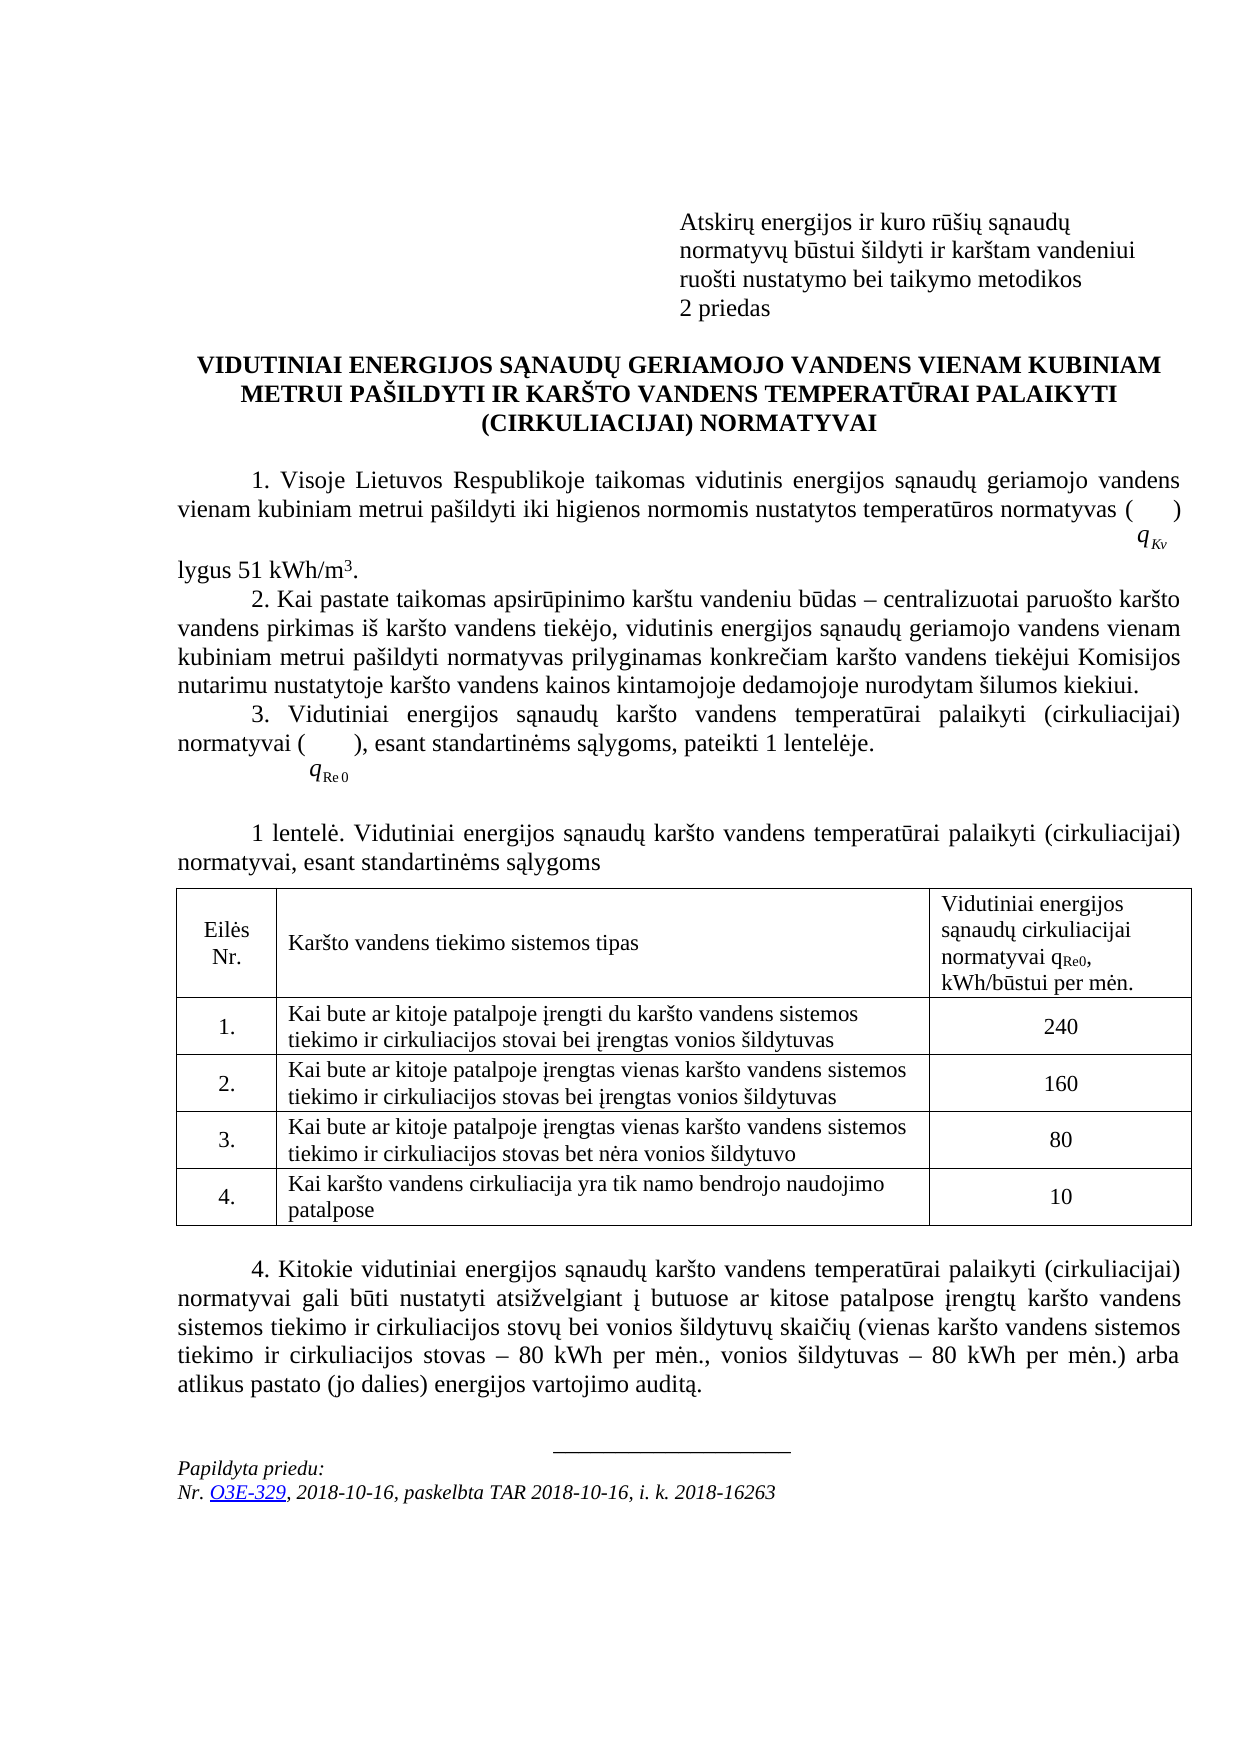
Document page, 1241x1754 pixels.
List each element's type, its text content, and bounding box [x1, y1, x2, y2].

table_cell Kai bute ar kitoje patalpoje įrengtas vienas karšto vandens sistemos tiekimo ir cirkuliacijos stovas bet nėra vonios šildytuvo [277, 1112, 929, 1168]
table_header Eilės Nr. [177, 889, 276, 997]
table_cell 2. [177, 1055, 276, 1111]
text 3. Vidutiniai energijos sąnaudų karšto vandens temperatūrai palaikyti (cirkuliacijai) normatyvai (), esant standartinėms sąlygoms, pateikti 1 lentelėje. [177, 699, 1181, 789]
text 1. Visoje Lietuvos Respublikoje taikomas vidutinis energijos sąnaudų geriamojo vandens vienam kubiniam metrui pašildyti iki higienos normomis nustatytos temperatūros normatyvas () lygus 51 kWh/m3. [177, 465, 1181, 584]
text 2. Kai pastate taikomas apsirūpinimo karštu vandeniu būdas – centralizuotai paruošto karšto vandens pirkimas iš karšto vandens tiekėjo, vidutinis energijos sąnaudų geriamojo vandens vienam kubiniam metrui pašildyti normatyvas prilyginamas konkrečiam karšto vandens tiekėjui Komisijos nutarimu nustatytoje karšto vandens kainos kintamojoje dedamojoje nurodytam šilumos kiekiui. [177, 584, 1181, 699]
text ruošti nustatymo bei taikymo metodikos [679, 264, 1181, 293]
text 4. Kitokie vidutiniai energijos sąnaudų karšto vandens temperatūrai palaikyti (cirkuliacijai) normatyvai gali būti nustatyti atsižvelgiant į butuose ar kitose patalpose įrengtų karšto vandens sistemos tiekimo ir cirkuliacijos stovų bei vonios šildytuvų skaičių (vienas karšto vandens sistemos tiekimo ir cirkuliacijos stovas – 80 kWh per mėn., vonios šildytuvas – 80 kWh per mėn.) arba atlikus pastato (jo dalies) energijos vartojimo auditą. [177, 1254, 1181, 1398]
text 1 lentelė. Vidutiniai energijos sąnaudų karšto vandens temperatūrai palaikyti (cirkuliacijai) normatyvai, esant standartinėms sąlygoms [177, 818, 1181, 875]
table_header Karšto vandens tiekimo sistemos tipas [277, 889, 929, 997]
text normatyvų būstui šildyti ir karštam vandeniui [679, 235, 1181, 264]
text 2 priedas [679, 293, 1181, 322]
text Papildyta priedu: [177, 1456, 1181, 1479]
table_cell 1. [177, 998, 276, 1054]
table_cell 160 [930, 1055, 1191, 1111]
table_cell 4. [177, 1169, 276, 1224]
table_cell 10 [930, 1169, 1191, 1224]
table_cell 3. [177, 1112, 276, 1168]
table_cell Kai bute ar kitoje patalpoje įrengti du karšto vandens sistemos tiekimo ir cirkuliacijos stovai bei įrengtas vonios šildytuvas [277, 998, 929, 1054]
table_cell 80 [930, 1112, 1191, 1168]
text Atskirų energijos ir kuro rūšių sąnaudų [679, 207, 1181, 235]
text Nr. O3E-329, 2018-10-16, paskelbta TAR 2018-10-16, i. k. 2018-16263 [177, 1479, 1181, 1504]
table_header Vidutiniai energijos sąnaudų cirkuliacijai normatyvai qRe0, kWh/būstui per mėn. [930, 889, 1191, 997]
table_cell Kai bute ar kitoje patalpoje įrengtas vienas karšto vandens sistemos tiekimo ir cirkuliacijos stovas bei įrengtas vonios šildytuvas [277, 1055, 929, 1111]
text VIDUTINIAI ENERGIJOS SĄNAUDŲ GERIAMOJO VANDENS VIENAM KUBINIAM METRUI PAŠILDYTI IR KARŠTO VANDENS TEMPERATŪRAI PALAIKYTI (CIRKULIACIJAI) NORMATYVAI [177, 350, 1181, 437]
text ___________________ [162, 1427, 1181, 1456]
table_cell Kai karšto vandens cirkuliacija yra tik namo bendrojo naudojimo patalpose [277, 1169, 929, 1224]
table_cell 240 [930, 998, 1191, 1054]
